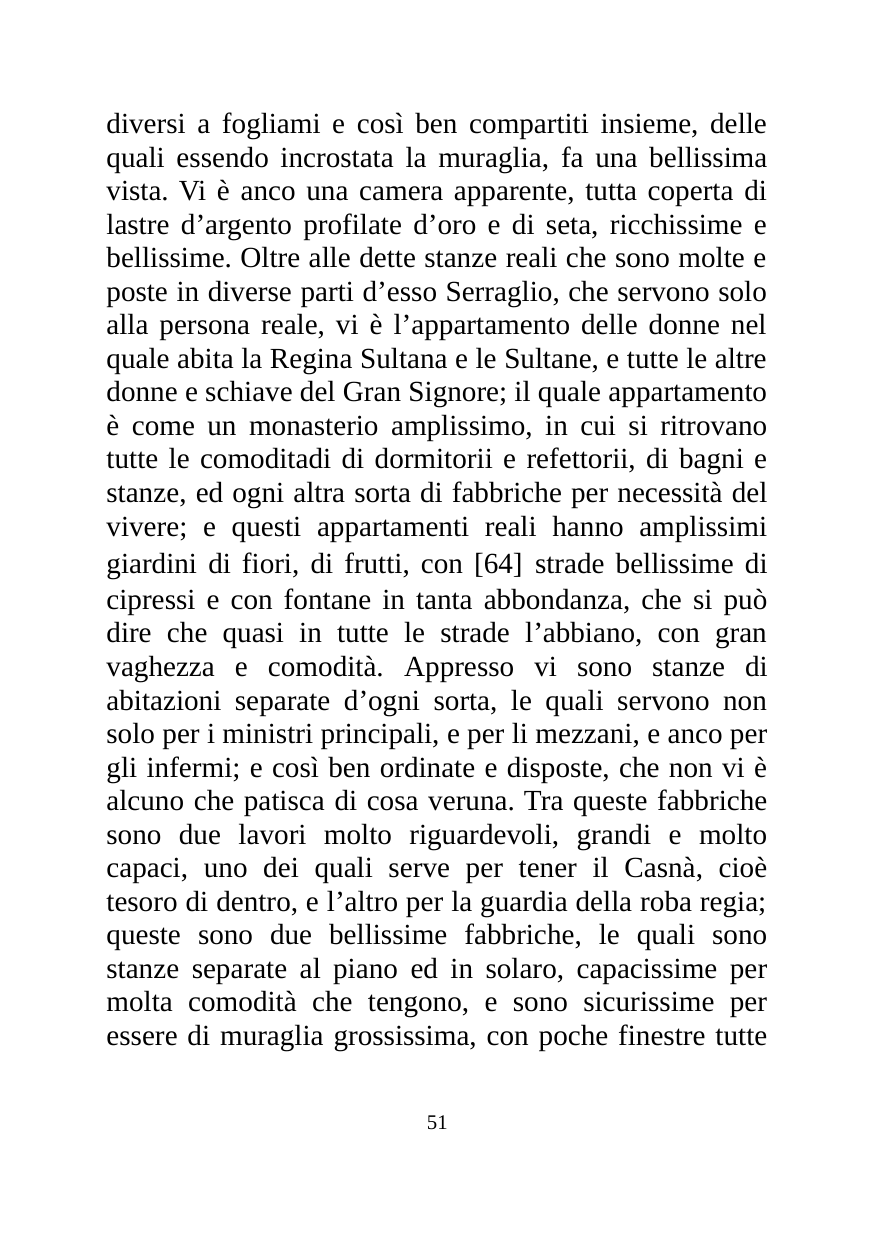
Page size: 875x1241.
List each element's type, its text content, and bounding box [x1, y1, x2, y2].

text diversi a fogliami e così ben compartiti insieme, delle quali essendo incrostata la muraglia, fa una bellissima vista. Vi è anco una camera apparente, tutta coperta di lastre d’argento profilate d’oro e di seta, ricchissime e bellissime. Oltre alle dette stanze reali che sono molte e poste in diverse parti d’esso Serraglio, che servono solo alla persona reale, vi è l’appartamento delle donne nel quale abita la Regina Sultana e le Sultane, e tutte le altre donne e schiave del Gran Signore; il quale appartamento è come un monasterio amplissimo, in cui si ritrovano tutte le comoditadi di dormitorii e refettorii, di bagni e stanze, ed ogni altra sorta di fabbriche per necessità del vivere; e questi appartamenti reali hanno amplissimi giardini di fiori, di frutti, con [64] strade bellissime di cipressi e con fontane in tanta abbondanza, che si può dire che quasi in tutte le strade l’abbiano, con gran vaghezza e comodità. Appresso vi sono stanze di abitazioni separate d’ogni sorta, le quali servono non solo per i ministri principali, e per li mezzani, e anco per gli infermi; e così ben ordinate e disposte, che non vi è alcuno che patisca di cosa veruna. Tra queste fabbriche sono due lavori molto riguardevoli, grandi e molto capaci, uno dei quali serve per tener il Casnà, cioè tesoro di dentro, e l’altro per la guardia della roba regia; queste sono due bellissime fabbriche, le quali sono stanze separate al piano ed in solaro, capacissime per molta comodità che tengono, e sono sicurissime per essere di muraglia grossissima, con poche finestre tutte [106, 106, 768, 1052]
